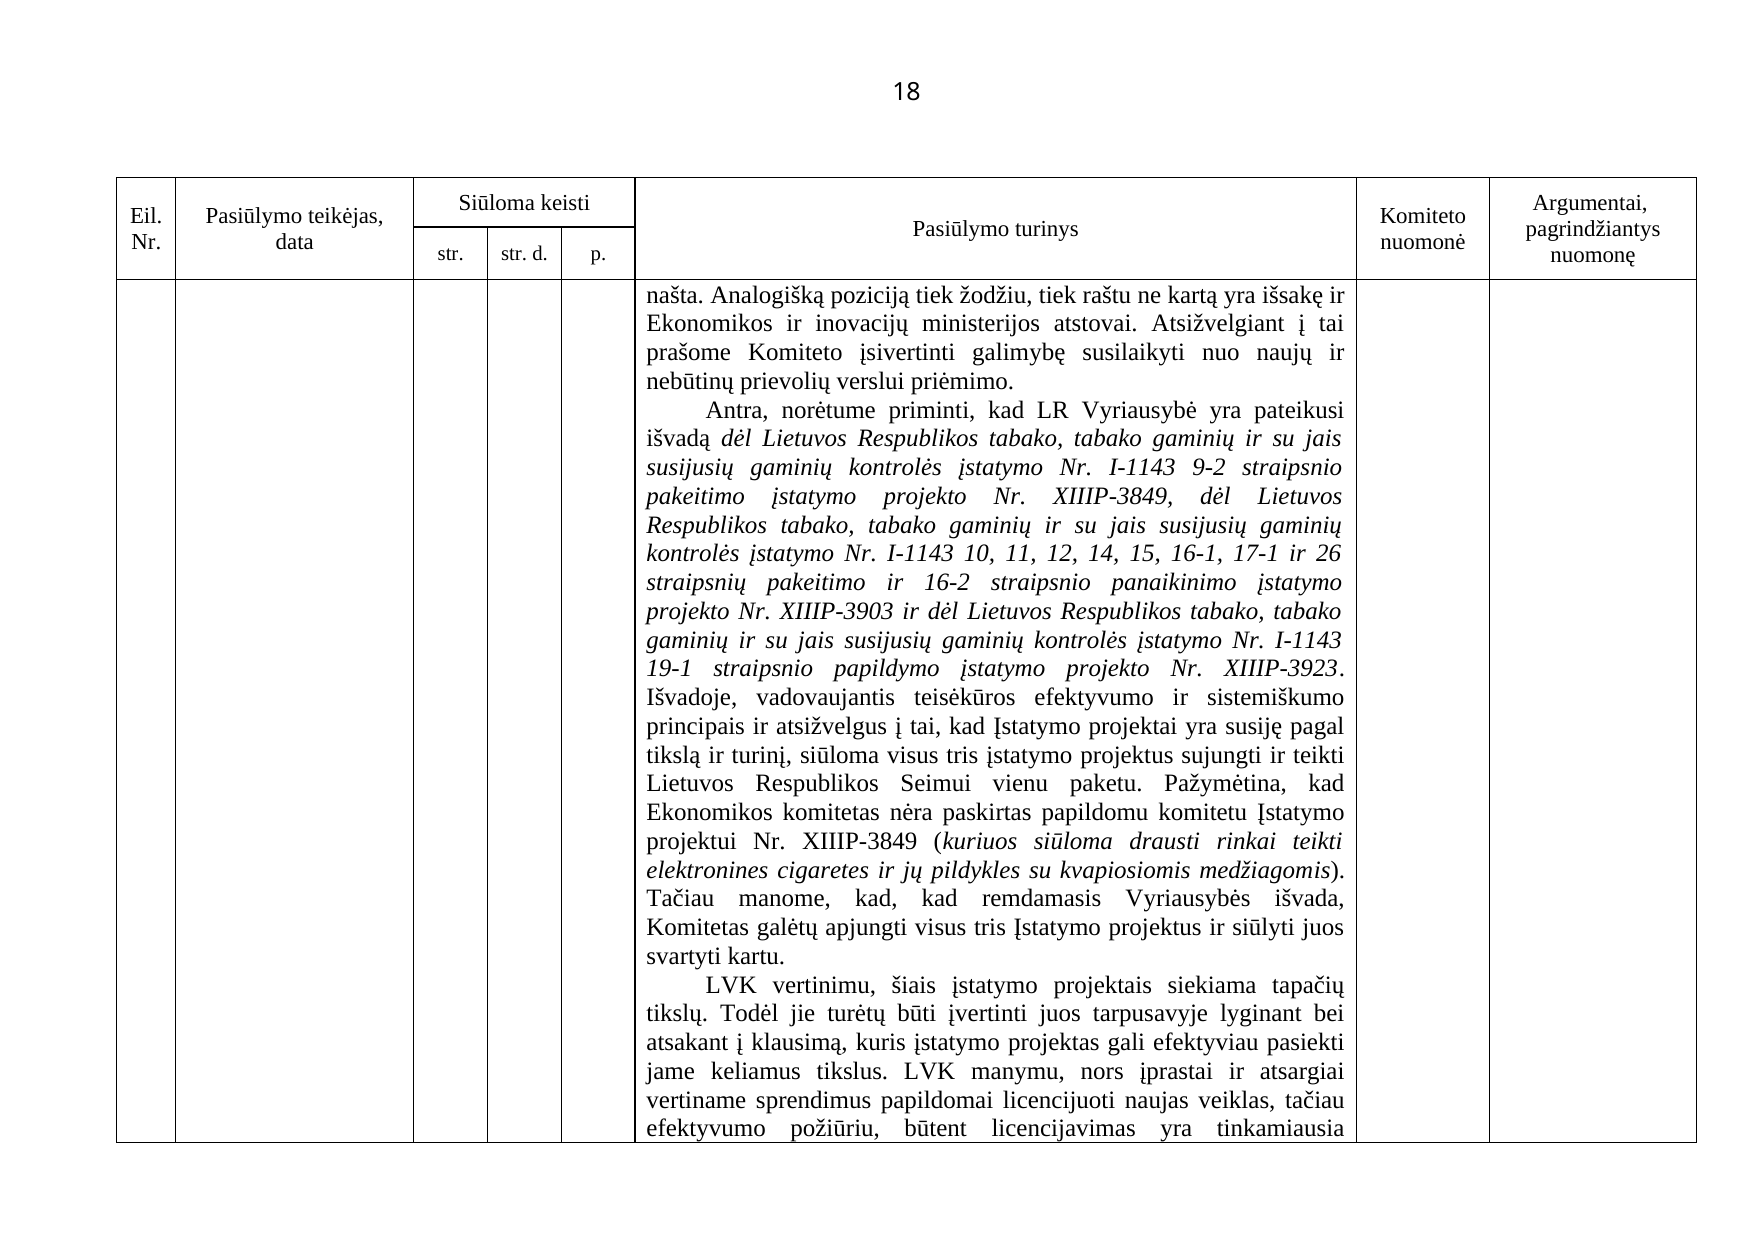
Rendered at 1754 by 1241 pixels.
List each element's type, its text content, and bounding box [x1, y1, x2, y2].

table_cell [562, 280, 634, 1142]
table_header Pasiūlymo teikėjas, data [176, 178, 413, 279]
table_cell [176, 280, 413, 1142]
table_header Siūloma keisti [414, 178, 634, 226]
table_cell [488, 280, 561, 1142]
table_cell [117, 280, 175, 1142]
table_cell str. [414, 228, 487, 279]
table_cell p. [562, 228, 634, 279]
table_cell str. d. [488, 228, 561, 279]
table_cell našta. Analogišką poziciją tiek žodžiu, tiek raštu ne kartą yra išsakę ir Ekonomikos ir inovacijų ministerijos atstovai. Atsižvelgiant į tai prašome Komiteto įsivertinti galimybę susilaikyti nuo naujų ir nebūtinų prievolių verslui priėmimo. Antra, norėtume priminti, kad LR Vyriausybė yra pateikusi išvadą dėl Lietuvos Respublikos tabako, tabako gaminių ir su jais susijusių gaminių kontrolės įstatymo Nr. I-1143 9-2 straipsnio pakeitimo įstatymo projekto Nr. XIIIP-3849, dėl Lietuvos Respublikos tabako, tabako gaminių ir su jais susijusių gaminių kontrolės įstatymo Nr. I-1143 10, 11, 12, 14, 15, 16-1, 17-1 ir 26 straipsnių pakeitimo ir 16-2 straipsnio panaikinimo įstatymo projekto Nr. XIIIP-3903 ir dėl Lietuvos Respublikos tabako, tabako gaminių ir su jais susijusių gaminių kontrolės įstatymo Nr. I-1143 19-1 straipsnio papildymo įstatymo projekto Nr. XIIIP-3923. Išvadoje, vadovaujantis teisėkūros efektyvumo ir sistemiškumo principais ir atsižvelgus į tai, kad Įstatymo projektai yra susiję pagal tikslą ir turinį, siūloma visus tris įstatymo projektus sujungti ir teikti Lietuvos Respublikos Seimui vienu paketu. Pažymėtina, kad Ekonomikos komitetas nėra paskirtas papildomu komitetu Įstatymo projektui Nr. XIIIP-3849 (kuriuos siūloma drausti rinkai teikti elektronines cigaretes ir jų pildykles su kvapiosiomis medžiagomis). Tačiau manome, kad, kad remdamasis Vyriausybės išvada, Komitetas galėtų apjungti visus tris Įstatymo projektus ir siūlyti juos svartyti kartu. LVK vertinimu, šiais įstatymo projektais siekiama tapačių tikslų. Todėl jie turėtų būti įvertinti juos tarpusavyje lyginant bei atsakant į klausimą, kuris įstatymo projektas gali efektyviau pasiekti jame keliamus tikslus. LVK manymu, nors įprastai ir atsargiai vertiname sprendimus papildomai licencijuoti naujas veiklas, tačiau efektyvumo požiūriu, būtent licencijavimas yra tinkamiausia [636, 280, 1356, 1142]
table_header Pasiūlymo turinys [636, 178, 1356, 279]
table_cell [1357, 280, 1489, 1142]
table_cell [1490, 280, 1696, 1142]
table_header Eil. Nr. [117, 178, 175, 279]
table_cell [414, 280, 487, 1142]
table_header Komiteto nuomonė [1357, 178, 1489, 279]
table_header Argumentai, pagrindžiantys nuomonę [1490, 178, 1696, 279]
